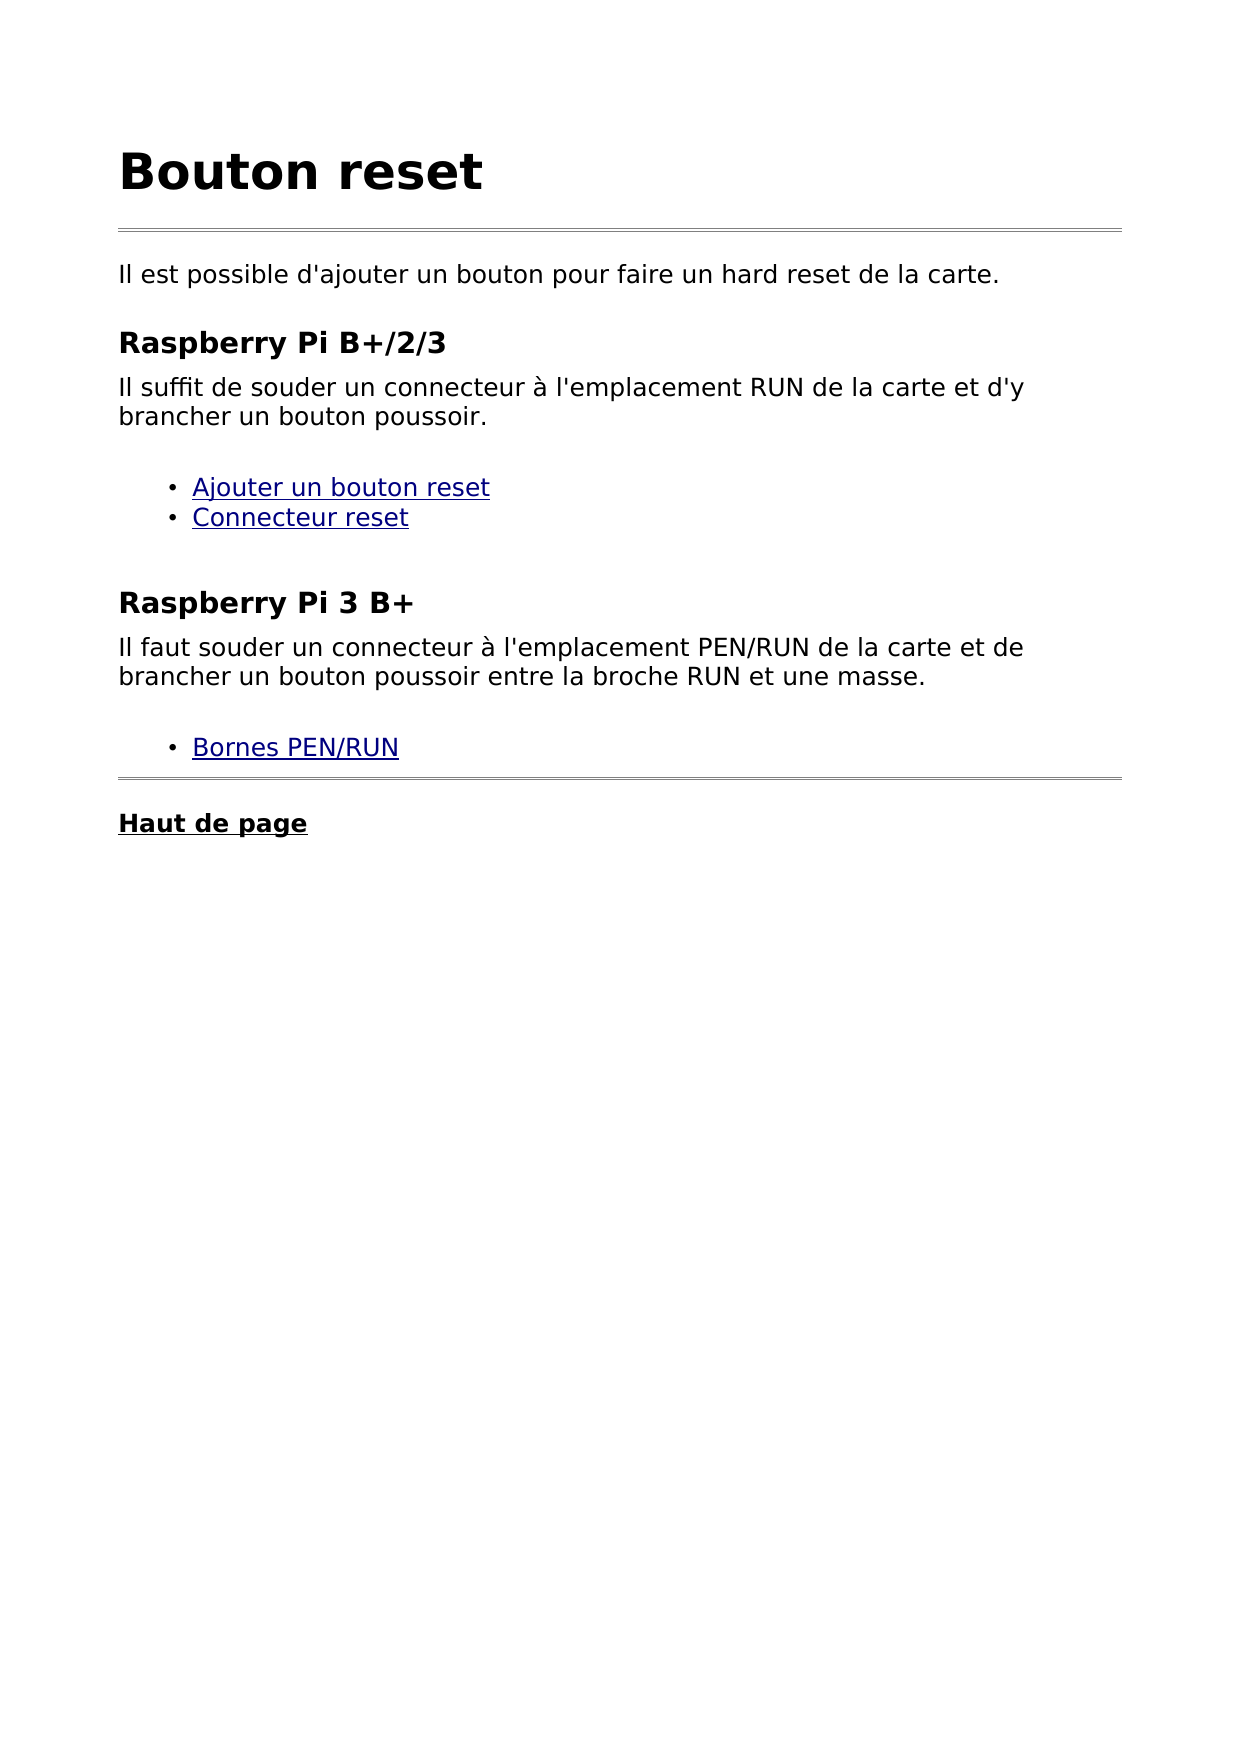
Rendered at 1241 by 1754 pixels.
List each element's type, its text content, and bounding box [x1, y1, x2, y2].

list Bornes PEN/RUN [177, 733, 1122, 762]
subtitle Raspberry Pi 3 B+ [118, 586, 1122, 620]
text Haut de page [118, 809, 1122, 838]
subtitle Raspberry Pi B+/2/3 [118, 327, 1122, 361]
text Il faut souder un connecteur à l'emplacement PEN/RUN de la carte et de brancher un bouton poussoir entre la broche RUN et une masse. [118, 633, 1122, 691]
text Il est possible d'ajouter un bouton pour faire un hard reset de la carte. [118, 260, 1122, 289]
subtitle Bouton reset [118, 143, 1122, 201]
list Ajouter un bouton reset [177, 474, 1122, 503]
list Connecteur reset [177, 503, 1122, 532]
text Il suffit de souder un connecteur à l'emplacement RUN de la carte et d'y brancher un bouton poussoir. [118, 373, 1122, 432]
